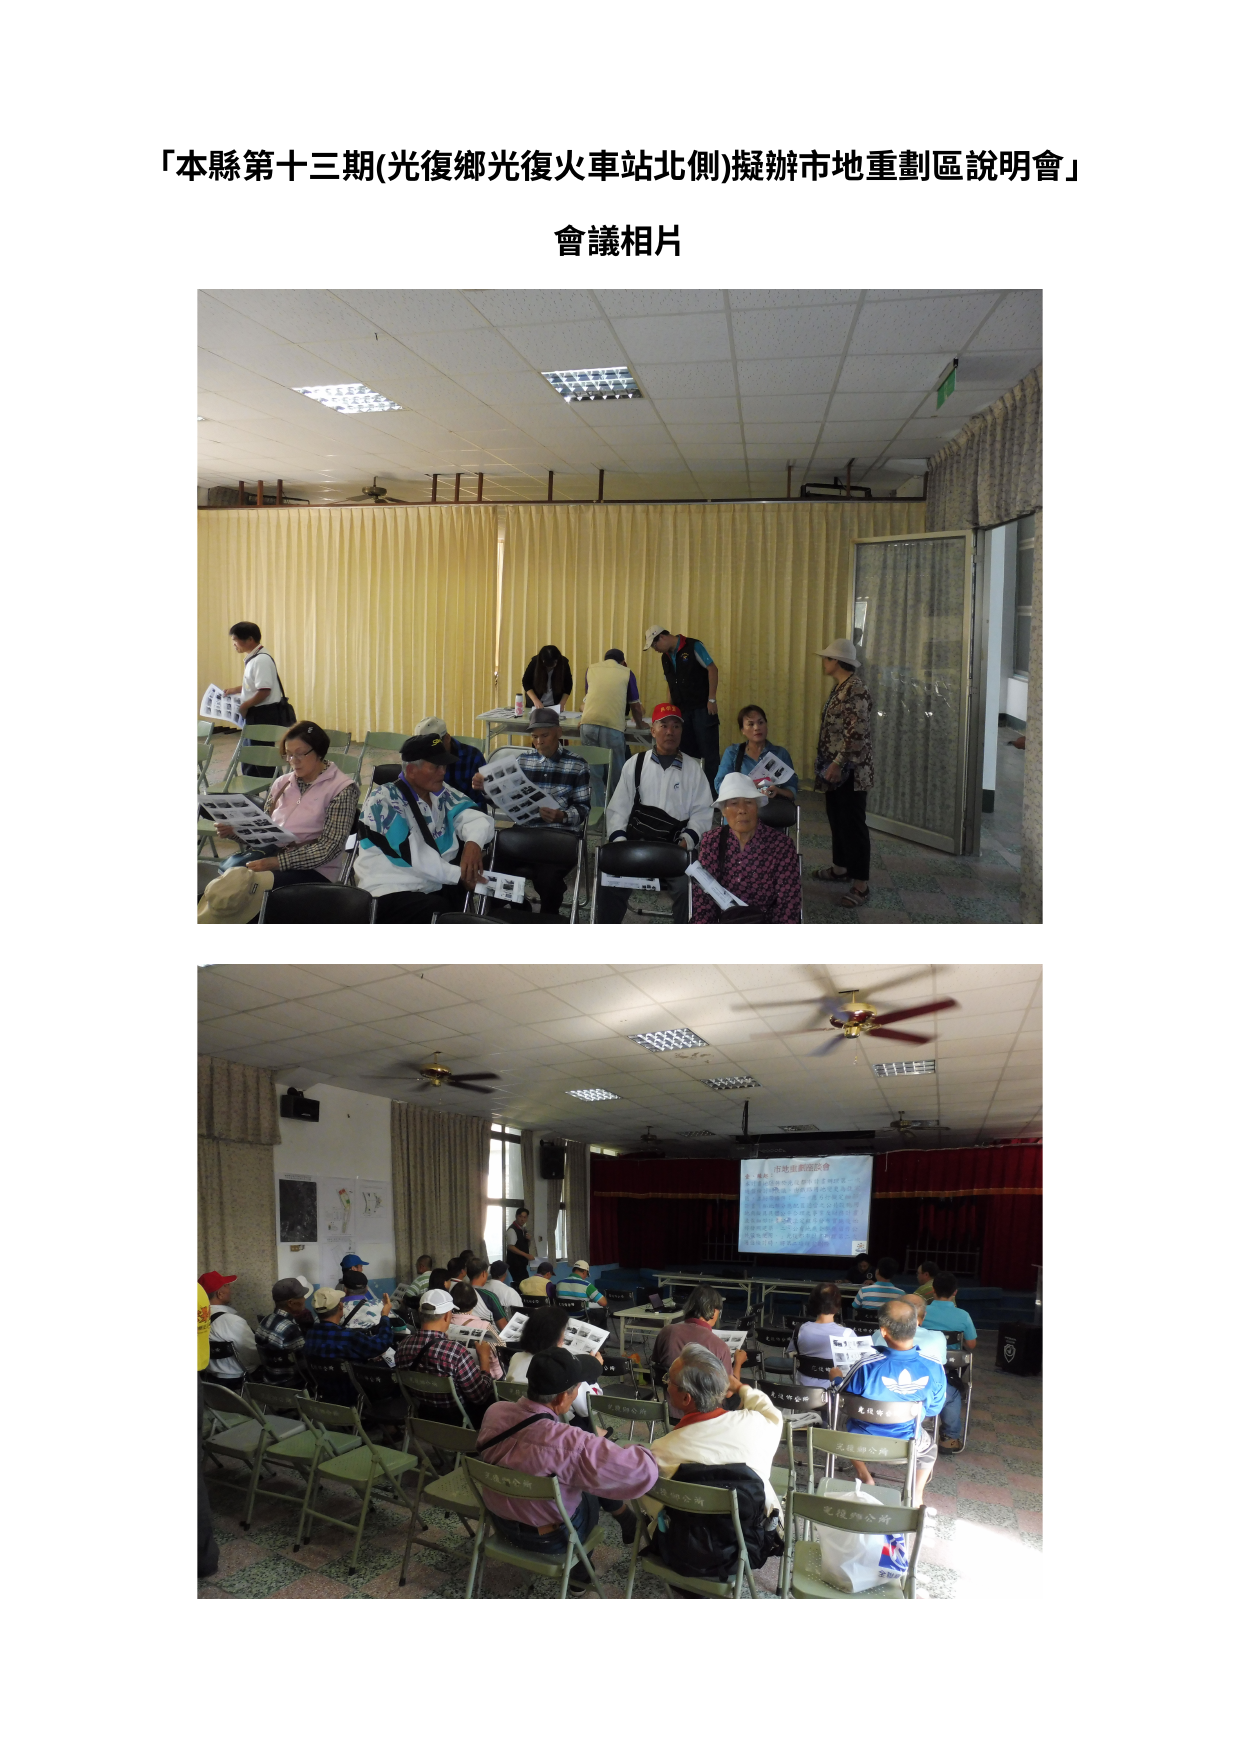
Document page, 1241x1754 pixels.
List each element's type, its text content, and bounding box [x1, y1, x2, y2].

picture [197, 964, 1043, 1599]
text 「本縣第十三期(光復鄉光復火車站北側)擬辦市地重劃區說明會」 會議相片 [118, 127, 1122, 277]
picture [197, 289, 1043, 924]
